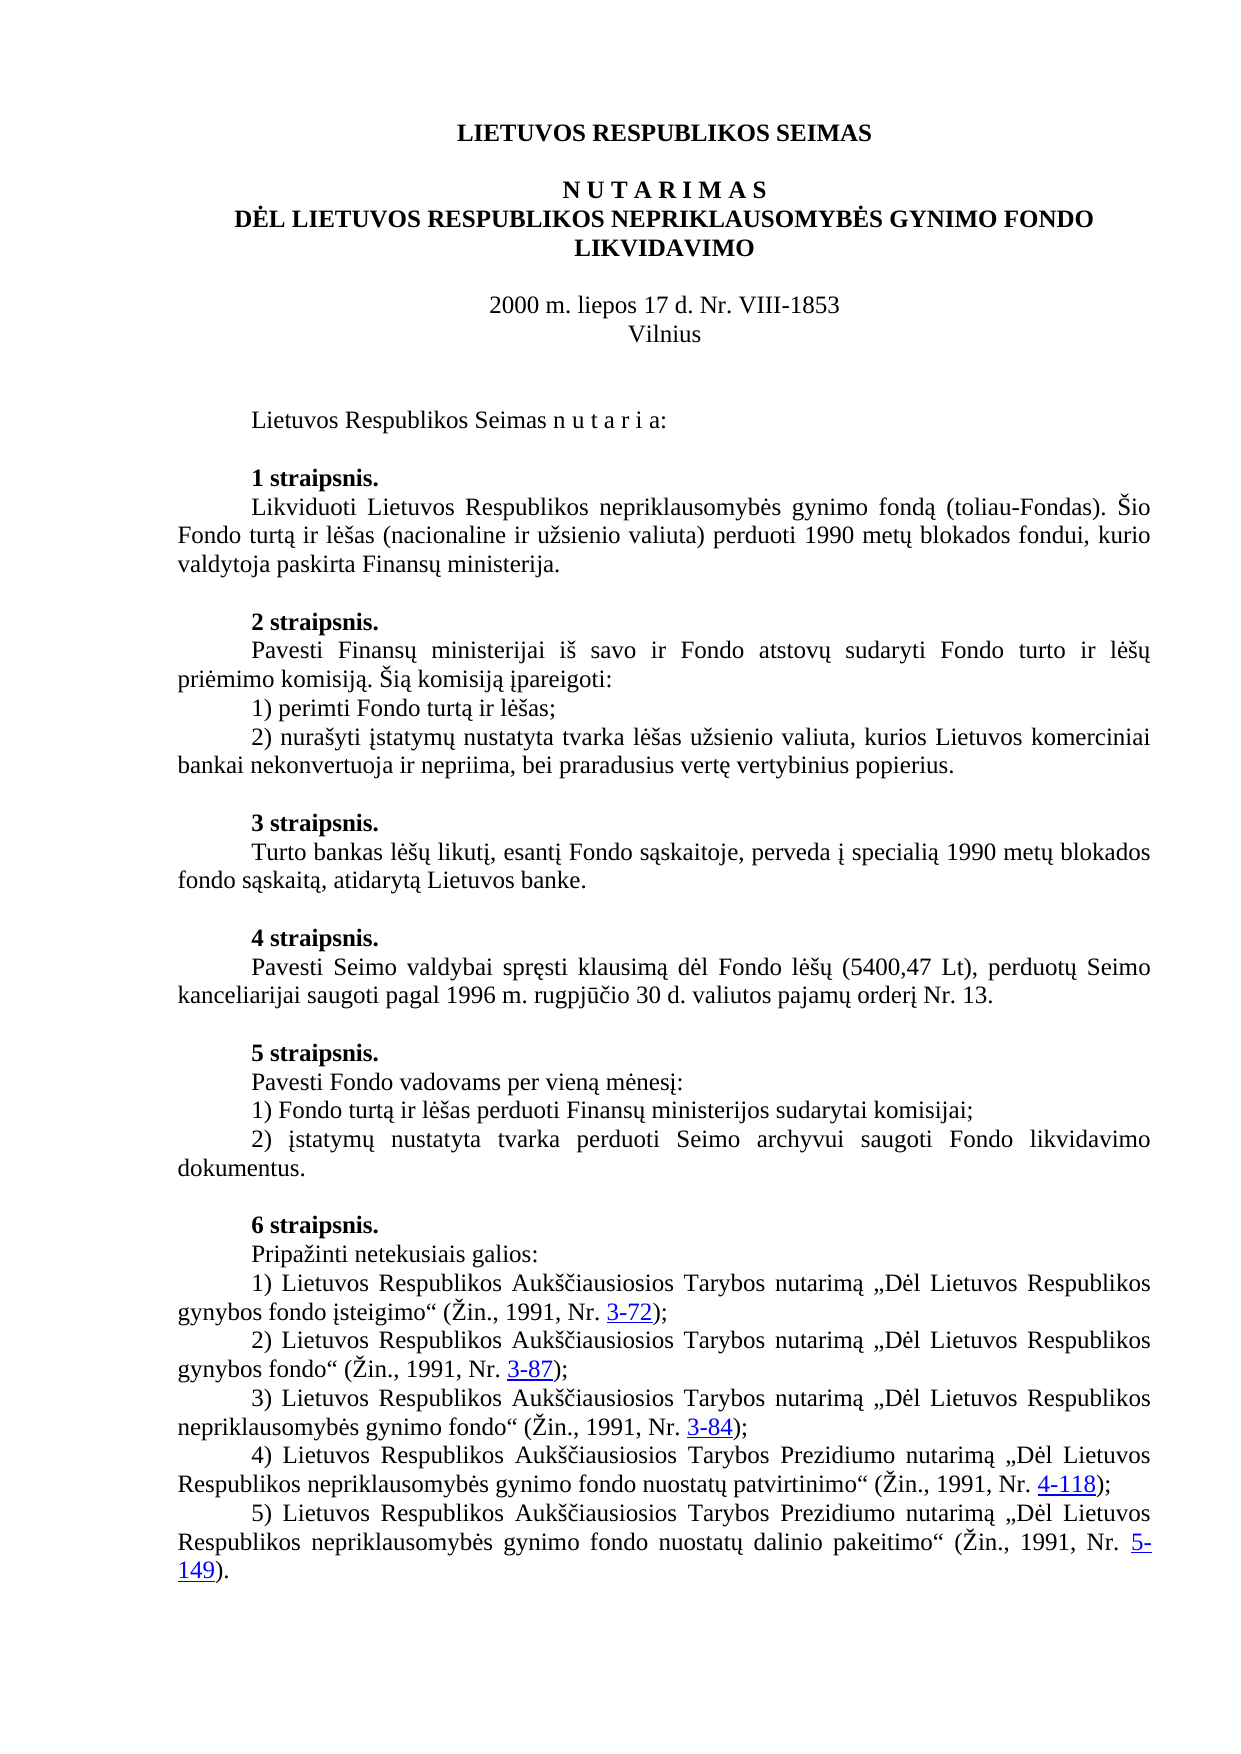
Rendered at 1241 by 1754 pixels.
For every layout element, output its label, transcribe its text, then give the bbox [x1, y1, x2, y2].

text Pavesti Finansų ministerijai iš savo ir Fondo atstovų sudaryti Fondo turto ir lėšų priėmimo komisiją. Šią komisiją įpareigoti: [177, 636, 1152, 693]
text N U T A R I M A S [177, 176, 1152, 204]
text 2 straipsnis. [177, 607, 1152, 636]
text 2000 m. liepos 17 d. Nr. VIII-1853 [177, 291, 1152, 319]
text 2) įstatymų nustatyta tvarka perduoti Seimo archyvui saugoti Fondo likvidavimo dokumentus. [177, 1124, 1152, 1182]
text 2) Lietuvos Respublikos Aukščiausiosios Tarybos nutarimą „Dėl Lietuvos Respublikos gynybos fondo“ (Žin., 1991, Nr. 3-87); [177, 1326, 1152, 1383]
text 1) Fondo turtą ir lėšas perduoti Finansų ministerijos sudarytai komisijai; [177, 1096, 1152, 1124]
text Pripažinti netekusiais galios: [177, 1239, 1152, 1268]
text Likviduoti Lietuvos Respublikos nepriklausomybės gynimo fondą (toliau-Fondas). Šio Fondo turtą ir lėšas (nacionaline ir užsienio valiuta) perduoti 1990 metų blokados fondui, kurio valdytoja paskirta Finansų ministerija. [177, 492, 1152, 578]
text Pavesti Seimo valdybai spręsti klausimą dėl Fondo lėšų (5400,47 Lt), perduotų Seimo kanceliarijai saugoti pagal 1996 m. rugpjūčio 30 d. valiutos pajamų orderį Nr. 13. [177, 952, 1152, 1009]
text 1) perimti Fondo turtą ir lėšas; [177, 693, 1152, 722]
text 2) nurašyti įstatymų nustatyta tvarka lėšas užsienio valiuta, kurios Lietuvos komerciniai bankai nekonvertuoja ir nepriima, bei praradusius vertę vertybinius popierius. [177, 722, 1152, 779]
text 4 straipsnis. [177, 923, 1152, 952]
text LIETUVOS RESPUBLIKOS SEIMAS [177, 118, 1152, 147]
text Turto bankas lėšų likutį, esantį Fondo sąskaitoje, perveda į specialią 1990 metų blokados fondo sąskaitą, atidarytą Lietuvos banke. [177, 837, 1152, 894]
text 5 straipsnis. [177, 1038, 1152, 1067]
text 1 straipsnis. [177, 463, 1152, 492]
text 3 straipsnis. [177, 808, 1152, 837]
text DĖL LIETUVOS RESPUBLIKOS NEPRIKLAUSOMYBĖS GYNIMO FONDO LIKVIDAVIMO [177, 204, 1152, 262]
text 1) Lietuvos Respublikos Aukščiausiosios Tarybos nutarimą „Dėl Lietuvos Respublikos gynybos fondo įsteigimo“ (Žin., 1991, Nr. 3-72); [177, 1268, 1152, 1326]
text Pavesti Fondo vadovams per vieną mėnesį: [177, 1067, 1152, 1096]
text 4) Lietuvos Respublikos Aukščiausiosios Tarybos Prezidiumo nutarimą „Dėl Lietuvos Respublikos nepriklausomybės gynimo fondo nuostatų patvirtinimo“ (Žin., 1991, Nr. 4-118); [177, 1441, 1152, 1498]
text Vilnius [177, 319, 1152, 348]
text 5) Lietuvos Respublikos Aukščiausiosios Tarybos Prezidiumo nutarimą „Dėl Lietuvos Respublikos nepriklausomybės gynimo fondo nuostatų dalinio pakeitimo“ (Žin., 1991, Nr. 5-149). [177, 1498, 1152, 1584]
text 3) Lietuvos Respublikos Aukščiausiosios Tarybos nutarimą „Dėl Lietuvos Respublikos nepriklausomybės gynimo fondo“ (Žin., 1991, Nr. 3-84); [177, 1383, 1152, 1441]
text 6 straipsnis. [177, 1211, 1152, 1239]
text Lietuvos Respublikos Seimas n utaria: [177, 406, 1152, 434]
